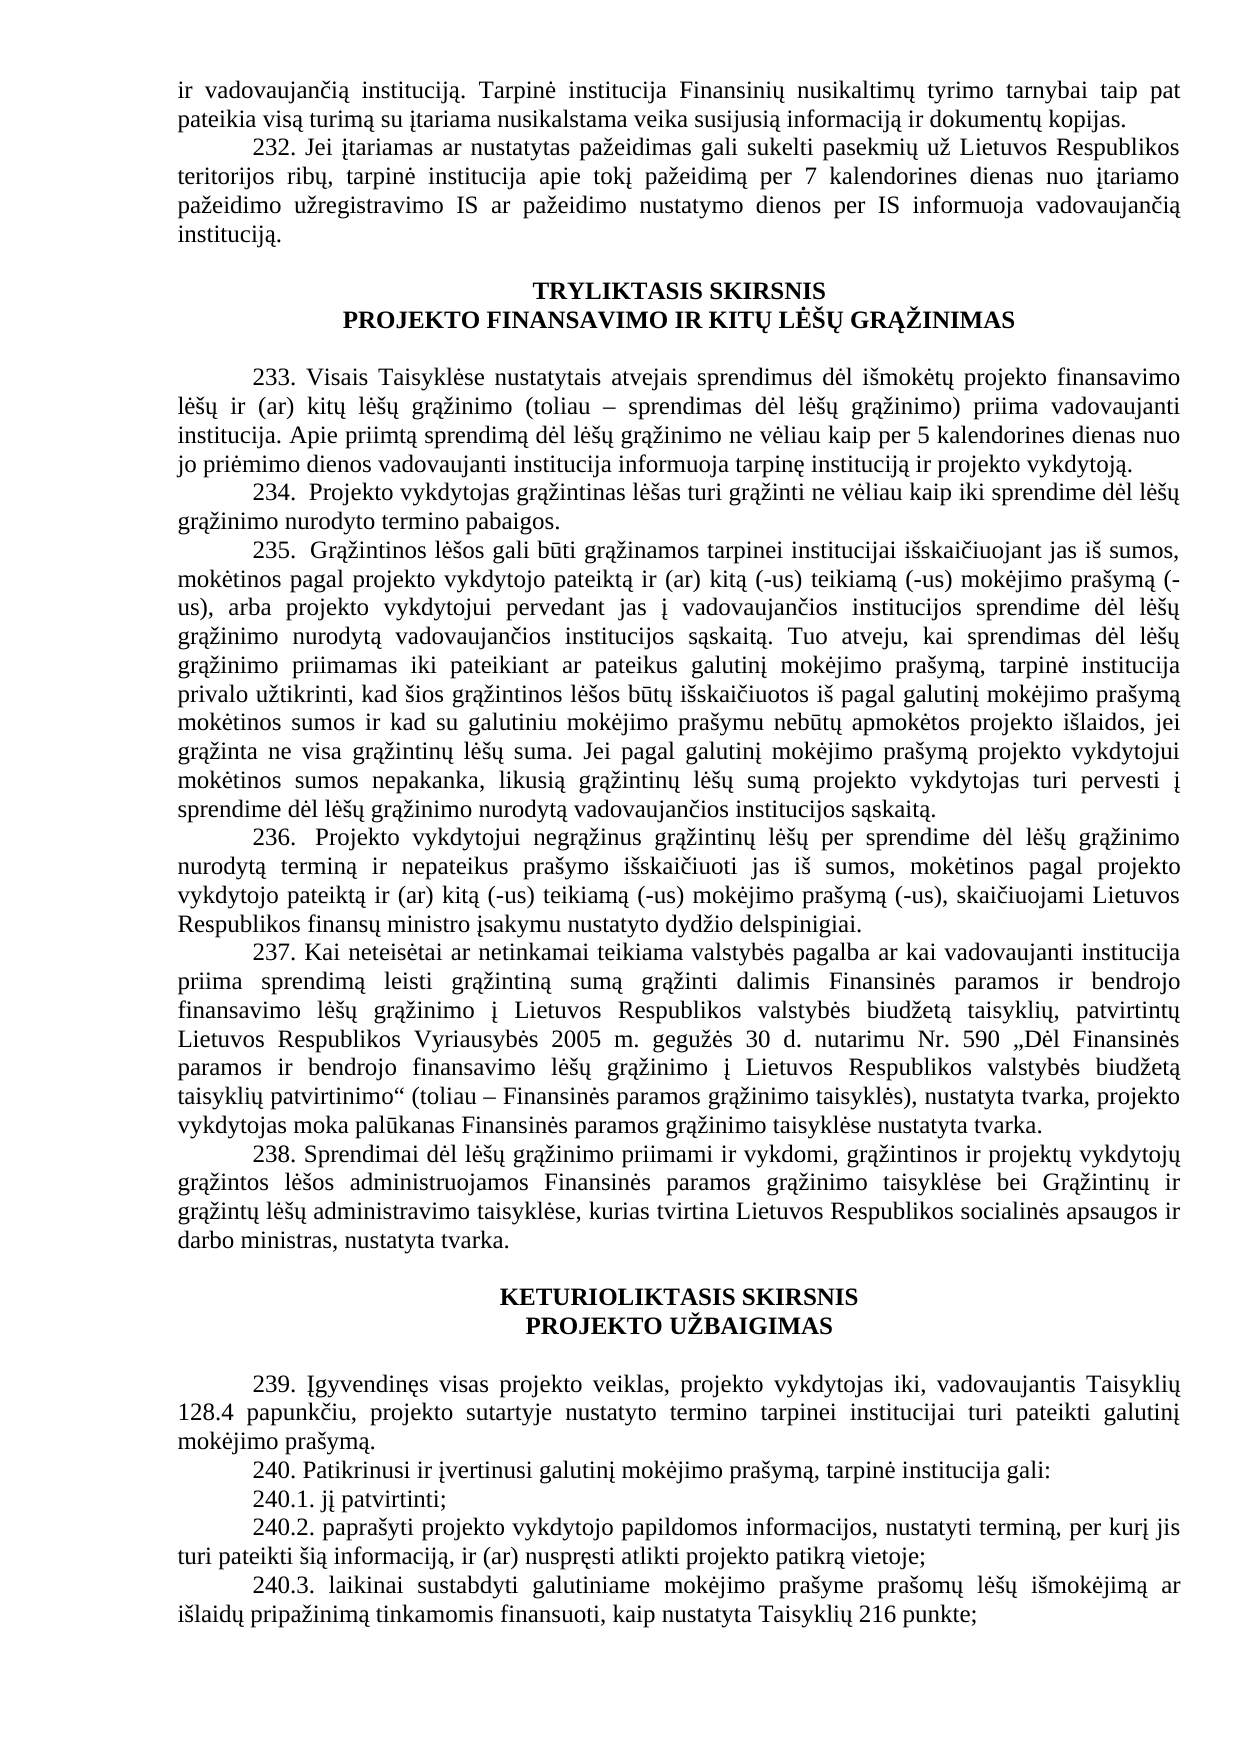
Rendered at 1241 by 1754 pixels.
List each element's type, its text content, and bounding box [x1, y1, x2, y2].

text 238. Sprendimai dėl lėšų grąžinimo priimami ir vykdomi, grąžintinos ir projektų vykdytojų grąžintos lėšos administruojamos Finansinės paramos grąžinimo taisyklėse bei Grąžintinų ir grąžintų lėšų administravimo taisyklėse, kurias tvirtina Lietuvos Respublikos socialinės apsaugos ir darbo ministras, nustatyta tvarka. [177, 1139, 1181, 1254]
text 239. Įgyvendinęs visas projekto veiklas, projekto vykdytojas iki, vadovaujantis Taisyklių 128.4 papunkčiu, projekto sutartyje nustatyto termino tarpinei institucijai turi pateikti galutinį mokėjimo prašymą. [177, 1369, 1181, 1455]
text 240. Patikrinusi ir įvertinusi galutinį mokėjimo prašymą, tarpinė institucija gali: [177, 1455, 1181, 1484]
text 237. Kai neteisėtai ar netinkamai teikiama valstybės pagalba ar kai vadovaujanti institucija priima sprendimą leisti grąžintiną sumą grąžinti dalimis Finansinės paramos ir bendrojo finansavimo lėšų grąžinimo į Lietuvos Respublikos valstybės biudžetą taisyklių, patvirtintų Lietuvos Respublikos Vyriausybės 2005 m. gegužės 30 d. nutarimu Nr. 590 „Dėl Finansinės paramos ir bendrojo finansavimo lėšų grąžinimo į Lietuvos Respublikos valstybės biudžetą taisyklių patvirtinimo“ (toliau – Finansinės paramos grąžinimo taisyklės), nustatyta tvarka, projekto vykdytojas moka palūkanas Finansinės paramos grąžinimo taisyklėse nustatyta tvarka. [177, 937, 1181, 1139]
text ir vadovaujančią instituciją. Tarpinė institucija Finansinių nusikaltimų tyrimo tarnybai taip pat pateikia visą turimą su įtariama nusikalstama veika susijusią informaciją ir dokumentų kopijas. [177, 75, 1181, 132]
text 240.1. jį patvirtinti; [177, 1484, 1181, 1512]
text PROJEKTO FINANSAVIMO IR KITŲ LĖŠŲ GRĄŽINIMAS [177, 305, 1181, 334]
text KETURIOLIKTASIS SKIRSNIS [177, 1282, 1181, 1311]
text 240.2. paprašyti projekto vykdytojo papildomos informacijos, nustatyti terminą, per kurį jis turi pateikti šią informaciją, ir (ar) nuspręsti atlikti projekto patikrą vietoje; [177, 1512, 1181, 1570]
text PROJEKTO UŽBAIGIMAS [177, 1311, 1181, 1340]
text 236. Projekto vykdytojui negrąžinus grąžintinų lėšų per sprendime dėl lėšų grąžinimo nurodytą terminą ir nepateikus prašymo išskaičiuoti jas iš sumos, mokėtinos pagal projekto vykdytojo pateiktą ir (ar) kitą (-us) teikiamą (-us) mokėjimo prašymą (-us), skaičiuojami Lietuvos Respublikos finansų ministro įsakymu nustatyto dydžio delspinigiai. [177, 822, 1181, 937]
text 235. Grąžintinos lėšos gali būti grąžinamos tarpinei institucijai išskaičiuojant jas iš sumos, mokėtinos pagal projekto vykdytojo pateiktą ir (ar) kitą (-us) teikiamą (-us) mokėjimo prašymą (-us), arba projekto vykdytojui pervedant jas į vadovaujančios institucijos sprendime dėl lėšų grąžinimo nurodytą vadovaujančios institucijos sąskaitą. Tuo atveju, kai sprendimas dėl lėšų grąžinimo priimamas iki pateikiant ar pateikus galutinį mokėjimo prašymą, tarpinė institucija privalo užtikrinti, kad šios grąžintinos lėšos būtų išskaičiuotos iš pagal galutinį mokėjimo prašymą mokėtinos sumos ir kad su galutiniu mokėjimo prašymu nebūtų apmokėtos projekto išlaidos, jei grąžinta ne visa grąžintinų lėšų suma. Jei pagal galutinį mokėjimo prašymą projekto vykdytojui mokėtinos sumos nepakanka, likusią grąžintinų lėšų sumą projekto vykdytojas turi pervesti į sprendime dėl lėšų grąžinimo nurodytą vadovaujančios institucijos sąskaitą. [177, 535, 1181, 822]
text 233. Visais Taisyklėse nustatytais atvejais sprendimus dėl išmokėtų projekto finansavimo lėšų ir (ar) kitų lėšų grąžinimo (toliau – sprendimas dėl lėšų grąžinimo) priima vadovaujanti institucija. Apie priimtą sprendimą dėl lėšų grąžinimo ne vėliau kaip per 5 kalendorines dienas nuo jo priėmimo dienos vadovaujanti institucija informuoja tarpinę instituciją ir projekto vykdytoją. [177, 362, 1181, 477]
text 234. Projekto vykdytojas grąžintinas lėšas turi grąžinti ne vėliau kaip iki sprendime dėl lėšų grąžinimo nurodyto termino pabaigos. [177, 477, 1181, 535]
text 240.3. laikinai sustabdyti galutiniame mokėjimo prašyme prašomų lėšų išmokėjimą ar išlaidų pripažinimą tinkamomis finansuoti, kaip nustatyta Taisyklių 216 punkte; [177, 1570, 1181, 1627]
text TRYLIKTASIS SKIRSNIS [177, 276, 1181, 305]
text 232. Jei įtariamas ar nustatytas pažeidimas gali sukelti pasekmių už Lietuvos Respublikos teritorijos ribų, tarpinė institucija apie tokį pažeidimą per 7 kalendorines dienas nuo įtariamo pažeidimo užregistravimo IS ar pažeidimo nustatymo dienos per IS informuoja vadovaujančią instituciją. [177, 132, 1181, 247]
